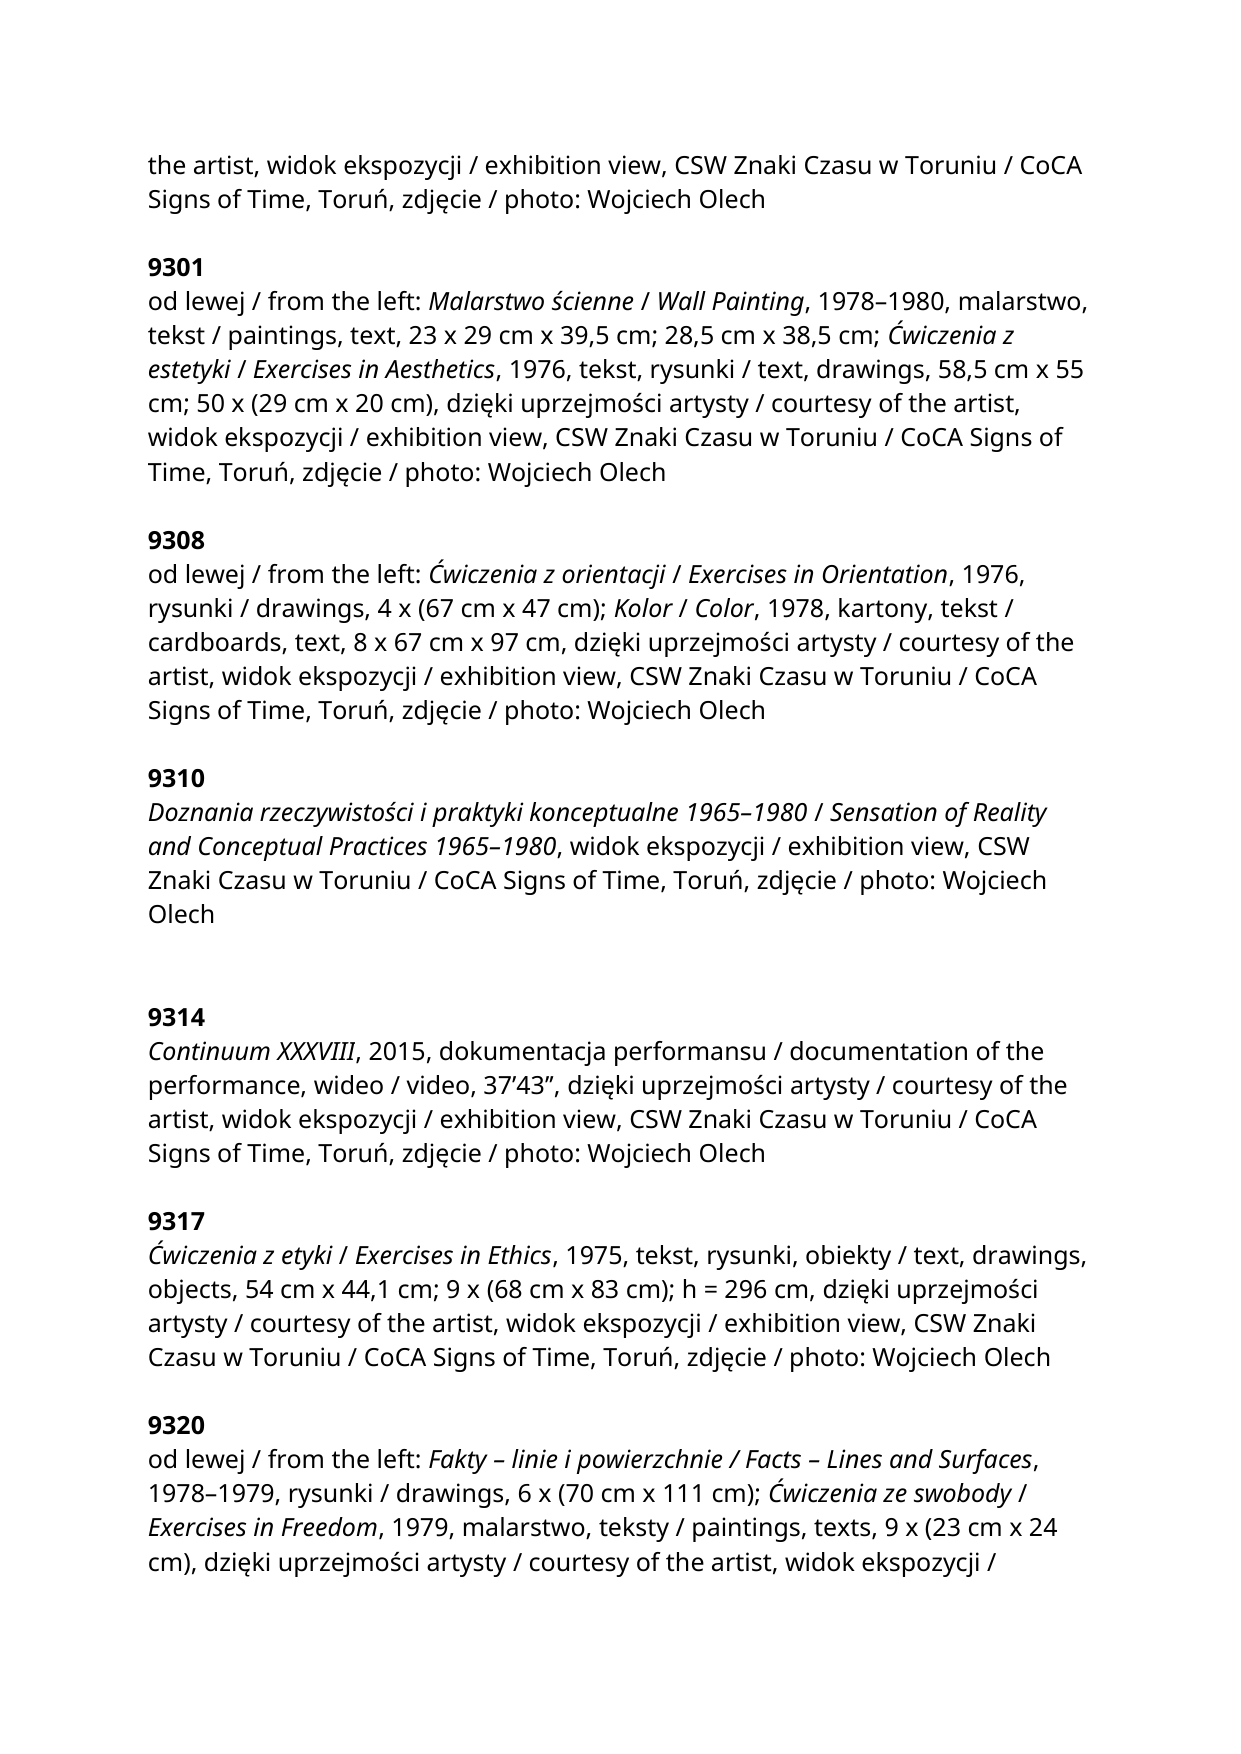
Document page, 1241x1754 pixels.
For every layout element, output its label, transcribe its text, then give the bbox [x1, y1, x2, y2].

text Ćwiczenia z etyki / Exercises in Ethics, 1975, tekst, rysunki, obiekty / text, drawings, objects, 54 cm x 44,1 cm; 9 x (68 cm x 83 cm); h = 296 cm, dzięki uprzejmości artysty / courtesy of the artist, widok ekspozycji / exhibition view, CSW Znaki Czasu w Toruniu / CoCA Signs of Time, Toruń, zdjęcie / photo: Wojciech Olech [148, 1238, 1093, 1374]
text 9314 [148, 999, 1093, 1033]
text 9310 [148, 761, 1093, 795]
text 9308 [148, 522, 1093, 556]
text Doznania rzeczywistości i praktyki konceptualne 1965–1980 / Sensation of Reality and Conceptual Practices 1965–1980, widok ekspozycji / exhibition view, CSW Znaki Czasu w Toruniu / CoCA Signs of Time, Toruń, zdjęcie / photo: Wojciech Olech [148, 795, 1093, 931]
text 9317 [148, 1203, 1093, 1238]
text 9320 [148, 1408, 1093, 1442]
text od lewej / from the left: Malarstwo ścienne / Wall Painting, 1978–1980, malarstwo, tekst / paintings, text, 23 x 29 cm x 39,5 cm; 28,5 cm x 38,5 cm; Ćwiczenia z estetyki / Exercises in Aesthetics, 1976, tekst, rysunki / text, drawings, 58,5 cm x 55 cm; 50 x (29 cm x 20 cm), dzięki uprzejmości artysty / courtesy of the artist, widok ekspozycji / exhibition view, CSW Znaki Czasu w Toruniu / CoCA Signs of Time, Toruń, zdjęcie / photo: Wojciech Olech [148, 284, 1093, 488]
text od lewej / from the left: Ćwiczenia z orientacji / Exercises in Orientation, 1976, rysunki / drawings, 4 x (67 cm x 47 cm); Kolor / Color, 1978, kartony, tekst / cardboards, text, 8 x 67 cm x 97 cm, dzięki uprzejmości artysty / courtesy of the artist, widok ekspozycji / exhibition view, CSW Znaki Czasu w Toruniu / CoCA Signs of Time, Toruń, zdjęcie / photo: Wojciech Olech [148, 556, 1093, 727]
text 9301 [148, 250, 1093, 284]
text the artist, widok ekspozycji / exhibition view, CSW Znaki Czasu w Toruniu / CoCA Signs of Time, Toruń, zdjęcie / photo: Wojciech Olech [148, 148, 1093, 216]
text Continuum XXXVIII, 2015, dokumentacja performansu / documentation of the performance, wideo / video, 37’43’’, dzięki uprzejmości artysty / courtesy of the artist, widok ekspozycji / exhibition view, CSW Znaki Czasu w Toruniu / CoCA Signs of Time, Toruń, zdjęcie / photo: Wojciech Olech [148, 1033, 1093, 1169]
text od lewej / from the left: Fakty – linie i powierzchnie / Facts – Lines and Surfaces, 1978–1979, rysunki / drawings, 6 x (70 cm x 111 cm); Ćwiczenia ze swobody / Exercises in Freedom, 1979, malarstwo, teksty / paintings, texts, 9 x (23 cm x 24 cm), dzięki uprzejmości artysty / courtesy of the artist, widok ekspozycji / [148, 1442, 1093, 1578]
